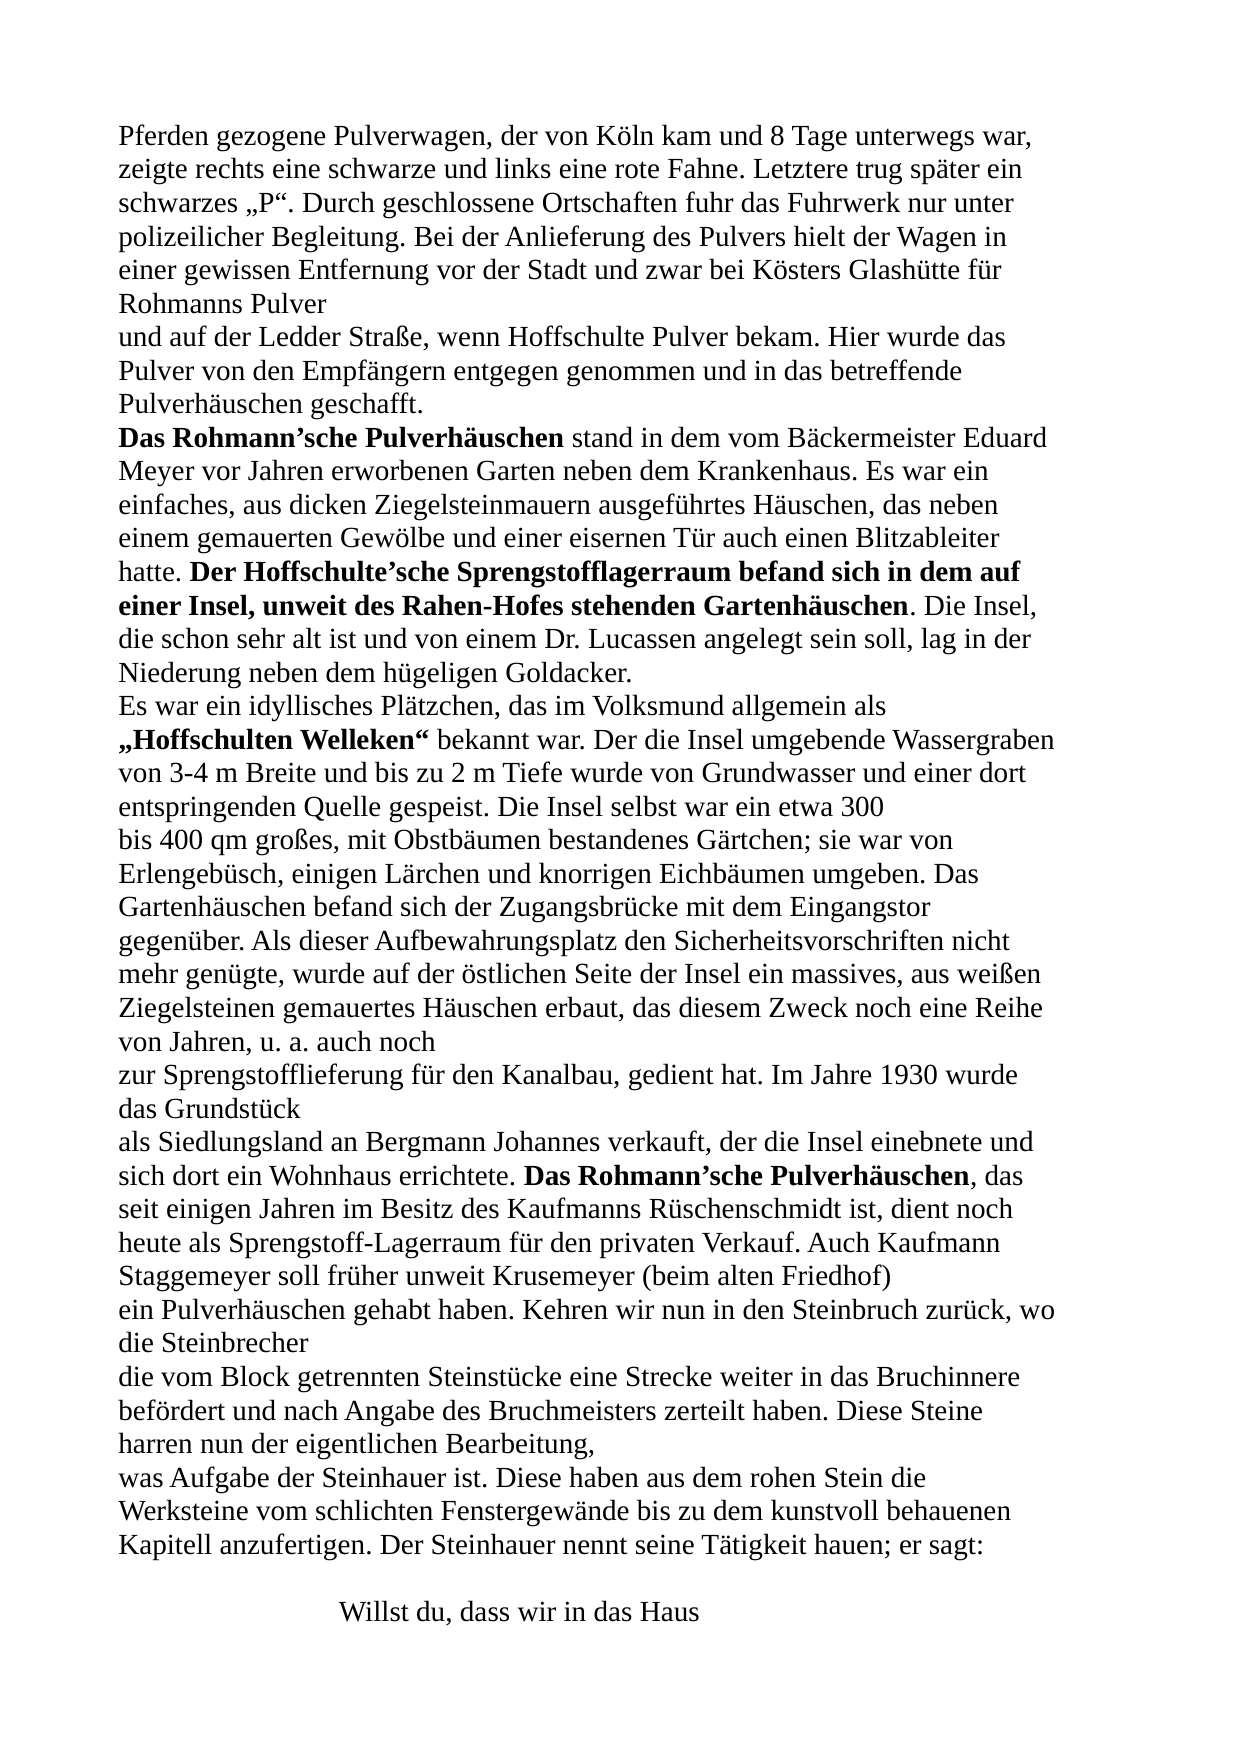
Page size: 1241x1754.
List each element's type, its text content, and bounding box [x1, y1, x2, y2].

text Willst du, dass wir in das Haus [339, 1594, 1063, 1627]
text zur Sprengstofflieferung für den Kanalbau, gedient hat. Im Jahre 1930 wurde das Grundstück [118, 1057, 1063, 1124]
text die vom Block getrennten Steinstücke eine Strecke weiter in das Bruchinnere befördert und nach Angabe des Bruchmeisters zerteilt haben. Diese Steine harren nun der eigentlichen Bearbeitung, [118, 1359, 1063, 1460]
text und auf der Ledder Straße, wenn Hoffschulte Pulver bekam. Hier wurde das Pulver von den Empfängern entgegen genommen und in das betreffende Pulverhäuschen geschafft. [118, 319, 1063, 420]
text Das Rohmann’sche Pulverhäuschen stand in dem vom Bäckermeister Eduard Meyer vor Jahren erworbenen Garten neben dem Krankenhaus. Es war ein einfaches, aus dicken Ziegelsteinmauern ausgeführtes Häuschen, das neben einem gemauerten Gewölbe und einer eisernen Tür auch einen Blitzableiter hatte. Der Hoffschulte’sche Sprengstofflagerraum befand sich in dem auf einer Insel, unweit des Rahen-Hofes stehenden Gartenhäuschen. Die Insel, die schon sehr alt ist und von einem Dr. Lucassen angelegt sein soll, lag in der Niederung neben dem hügeligen Goldacker. [118, 420, 1063, 688]
text als Siedlungsland an Bergmann Johannes verkauft, der die Insel einebnete und sich dort ein Wohnhaus errichtete. Das Rohmann’sche Pulverhäuschen, das seit einigen Jahren im Besitz des Kaufmanns Rüschenschmidt ist, dient noch heute als Sprengstoff-Lagerraum für den privaten Verkauf. Auch Kaufmann Staggemeyer soll früher unweit Krusemeyer (beim alten Friedhof) [118, 1124, 1063, 1292]
text Pferden gezogene Pulverwagen, der von Köln kam und 8 Tage unterwegs war, zeigte rechts eine schwarze und links eine rote Fahne. Letztere trug später ein schwarzes „P“. Durch geschlossene Ortschaften fuhr das Fuhrwerk nur unter polizeilicher Begleitung. Bei der Anlieferung des Pulvers hielt der Wagen in einer gewissen Entfernung vor der Stadt und zwar bei Kösters Glashütte für Rohmanns Pulver [118, 118, 1063, 319]
text was Aufgabe der Steinhauer ist. Diese haben aus dem rohen Stein die Werksteine vom schlichten Fenstergewände bis zu dem kunstvoll behauenen Kapitell anzufertigen. Der Steinhauer nennt seine Tätigkeit hauen; er sagt: [118, 1460, 1063, 1560]
text Es war ein idyllisches Plätzchen, das im Volksmund allgemein als „Hoffschulten Welleken“ bekannt war. Der die Insel umgebende Wassergraben von 3-4 m Breite und bis zu 2 m Tiefe wurde von Grundwasser und einer dort entspringenden Quelle gespeist. Die Insel selbst war ein etwa 300 [118, 688, 1063, 822]
text bis 400 qm großes, mit Obstbäumen bestandenes Gärtchen; sie war von Erlengebüsch, einigen Lärchen und knorrigen Eichbäumen umgeben. Das Gartenhäuschen befand sich der Zugangsbrücke mit dem Eingangstor gegenüber. Als dieser Aufbewahrungsplatz den Sicherheitsvorschriften nicht mehr genügte, wurde auf der östlichen Seite der Insel ein massives, aus weißen Ziegelsteinen gemauertes Häuschen erbaut, das diesem Zweck noch eine Reihe von Jahren, u. a. auch noch [118, 822, 1063, 1057]
text ein Pulverhäuschen gehabt haben. Kehren wir nun in den Steinbruch zurück, wo die Steinbrecher [118, 1292, 1063, 1359]
